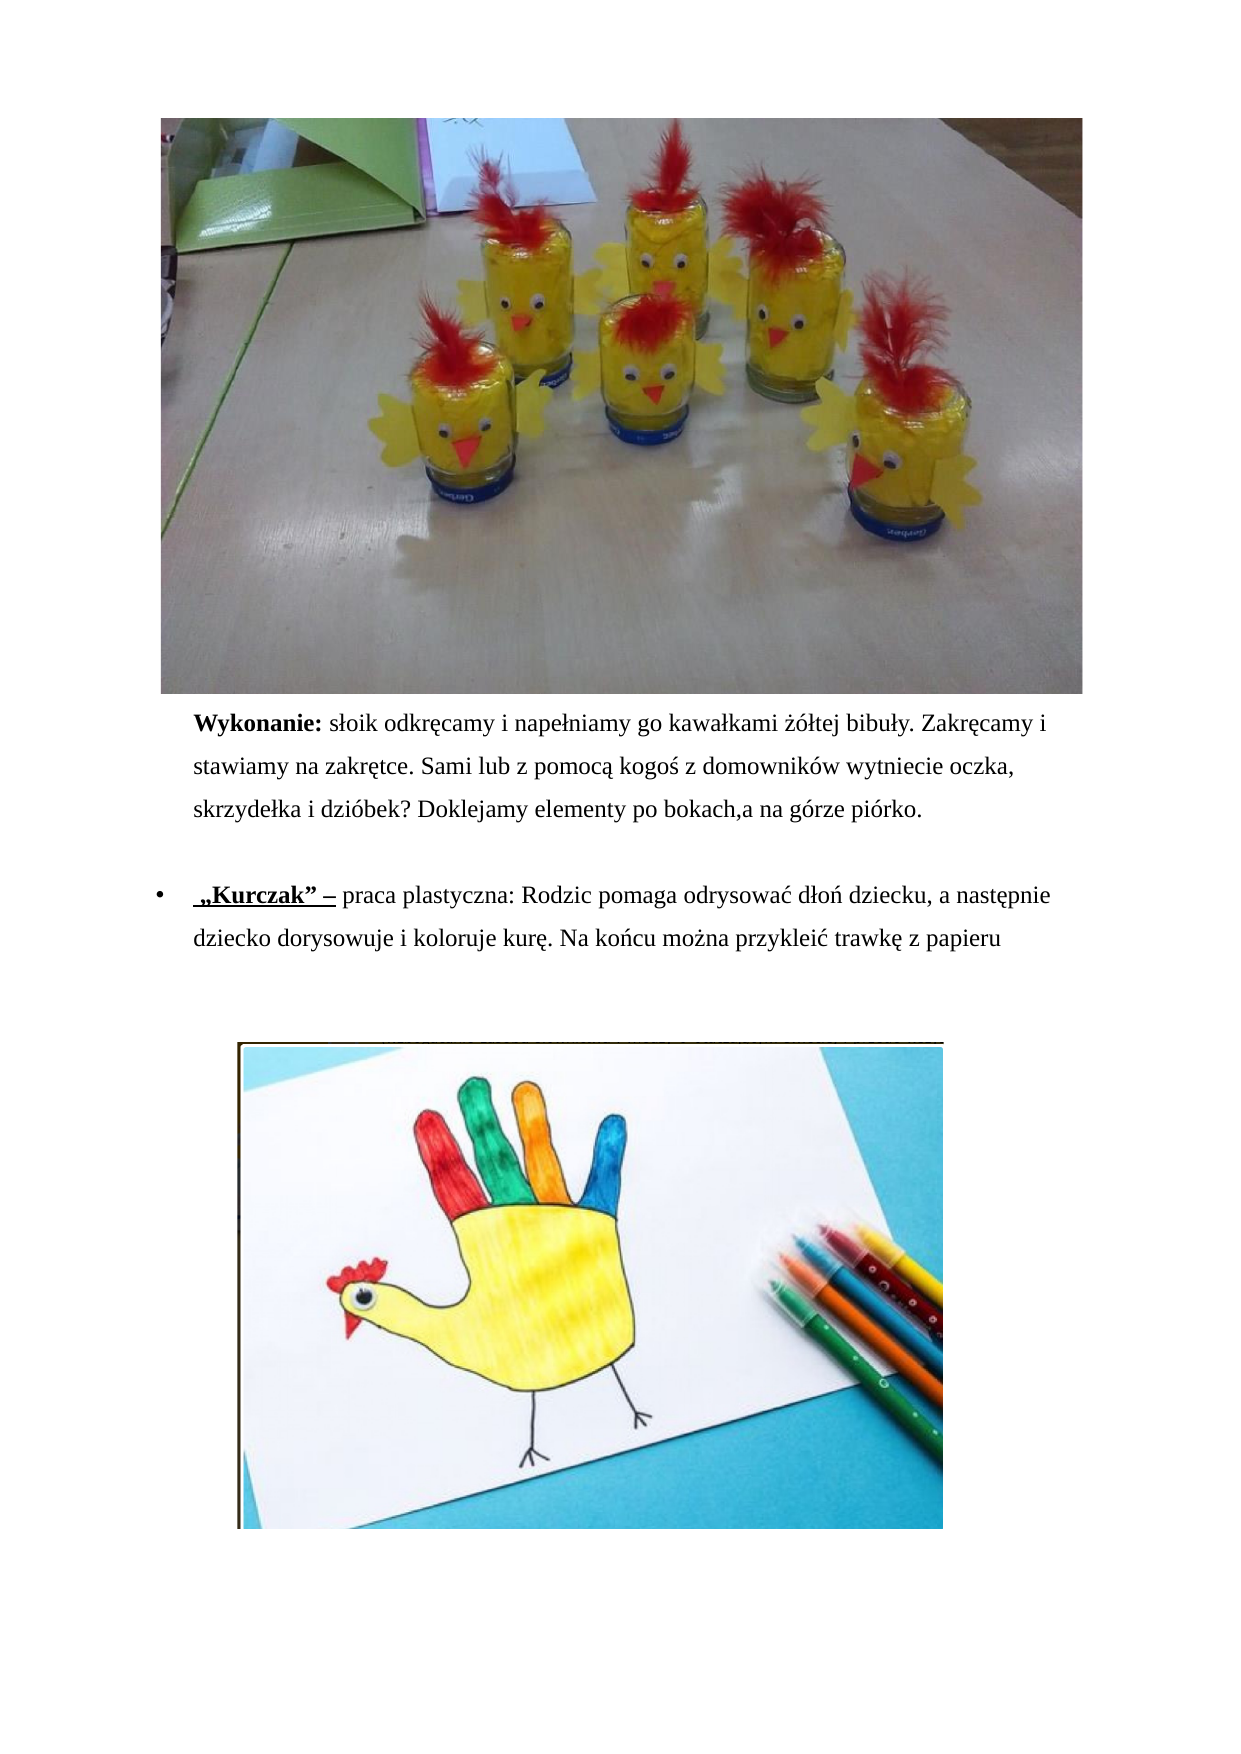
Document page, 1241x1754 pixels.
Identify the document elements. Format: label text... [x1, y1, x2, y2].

list Wykonanie: słoik odkręcamy i napełniamy go kawałkami żółtej bibuły. Zakręcamy i stawiamy na zakrętce. Sami lub z pomocą kogoś z domowników wytniecie oczka, skrzydełka i dzióbek? Doklejamy elementy po bokach,a na górze piórko. [156, 118, 1122, 823]
picture [155, 118, 1086, 694]
picture [237, 1042, 944, 1529]
list „Kurczak” – praca plastyczna: Rodzic pomaga odrysować dłoń dziecku, a następnie dziecko dorysowuje i koloruje kurę. Na końcu można przykleić trawkę z papieru [156, 880, 1122, 952]
